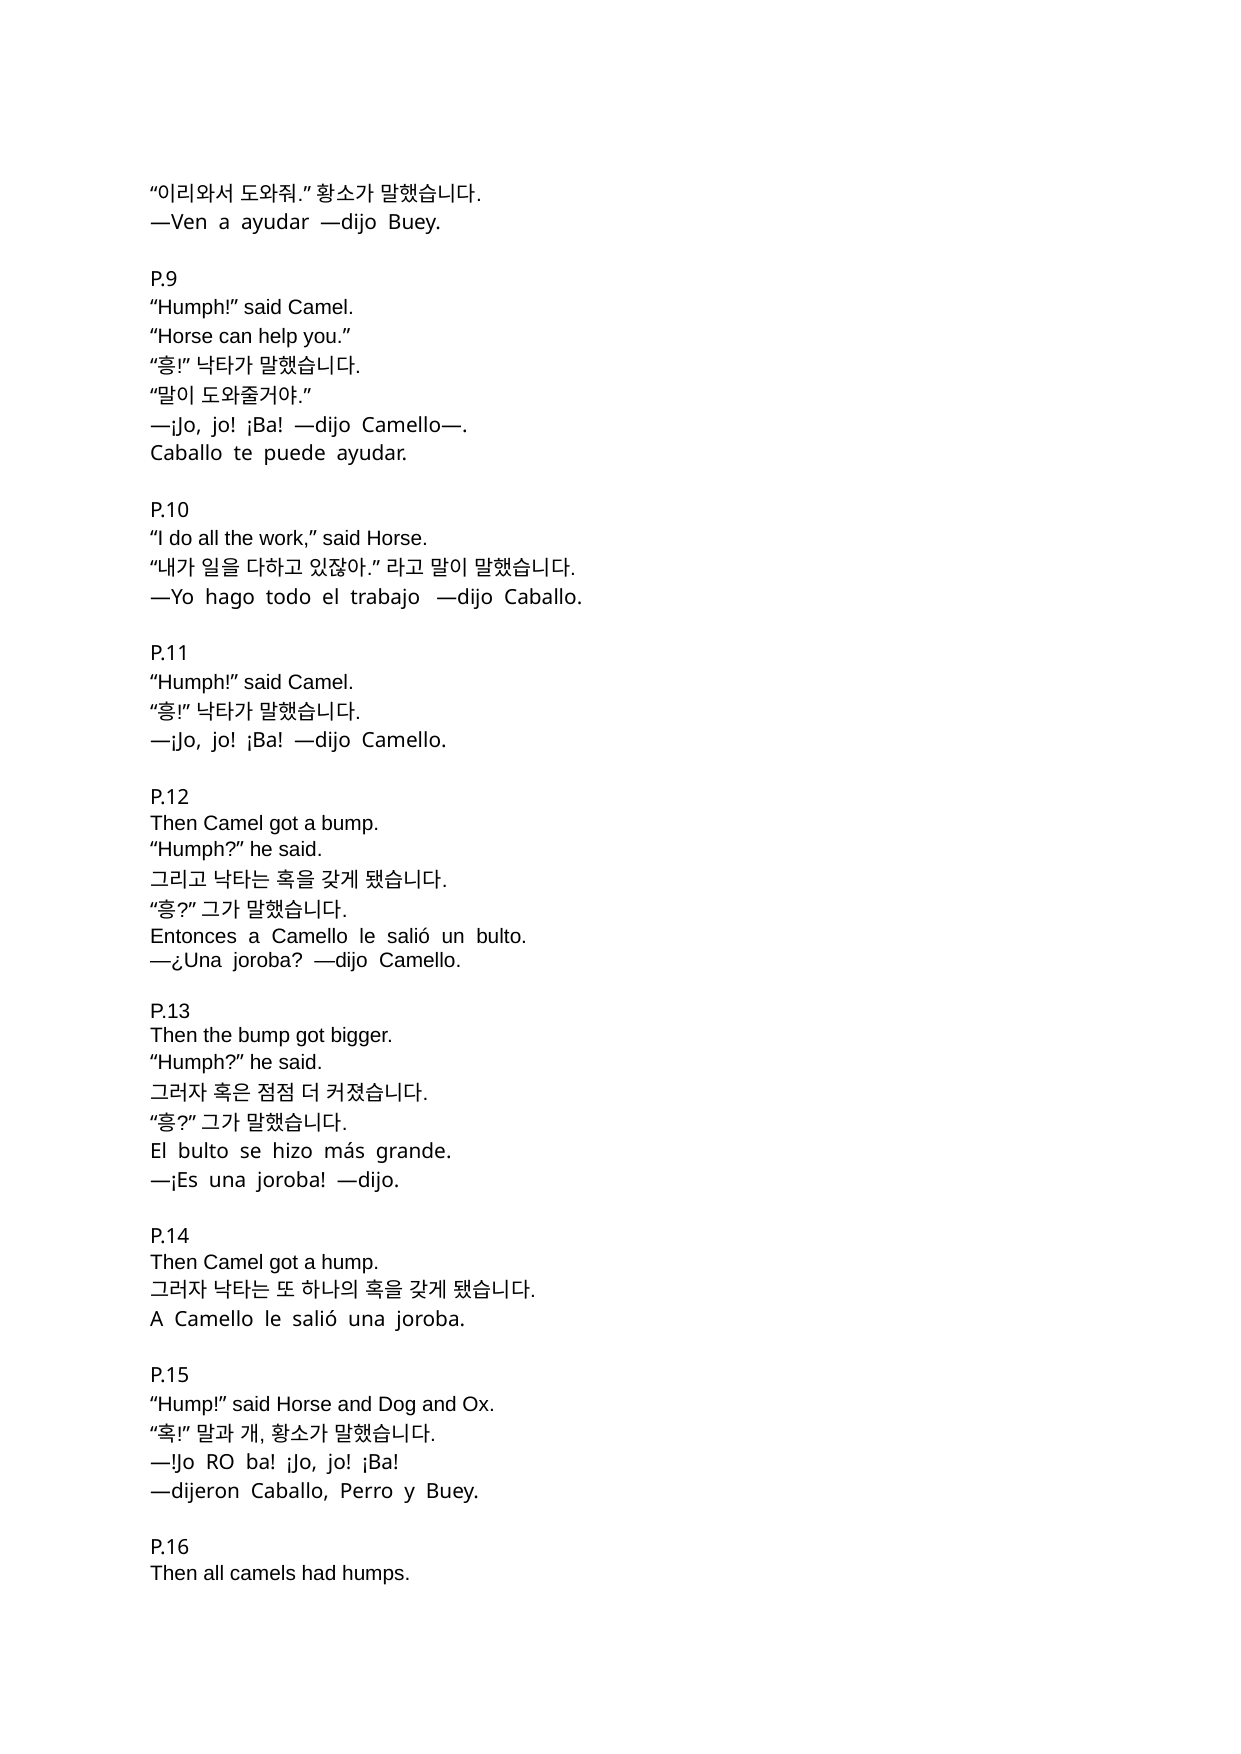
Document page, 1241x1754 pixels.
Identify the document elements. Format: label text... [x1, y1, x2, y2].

text “Horse can help you.” [150, 321, 1090, 349]
text “I do all the work,” said Horse. [150, 523, 1090, 552]
text —!Jo RO ba! ¡Jo, jo! ¡Ba! [150, 1447, 1090, 1476]
text —Ven a ayudar —dijo Buey. [150, 207, 1090, 236]
text P.15 [150, 1360, 1090, 1389]
text “흥!” 낙타가 말했습니다. [150, 695, 1090, 726]
text P.9 [150, 264, 1090, 292]
text —¡Es una joroba! —dijo. [150, 1165, 1090, 1193]
text P.14 [150, 1221, 1090, 1249]
text P.10 [150, 495, 1090, 523]
text —¡Jo, jo! ¡Ba! —dijo Camello. [150, 726, 1090, 754]
text —Yo hago todo el trabajo —dijo Caballo. [150, 582, 1090, 610]
text Then Camel got a bump. [150, 811, 1090, 834]
text “흥!” 낙타가 말했습니다. [150, 349, 1090, 379]
text “Humph?” he said. [150, 1047, 1090, 1076]
text 그러자 혹은 점점 더 커졌습니다. [150, 1076, 1090, 1106]
text —¡Jo, jo! ¡Ba! —dijo Camello—. [150, 410, 1090, 438]
text “혹!” 말과 개, 황소가 말했습니다. [150, 1417, 1090, 1447]
text A Camello le salió una joroba. [150, 1304, 1090, 1332]
text 그러자 낙타는 또 하나의 혹을 갖게 됐습니다. [150, 1273, 1090, 1304]
text —dijeron Caballo, Perro y Buey. [150, 1476, 1090, 1504]
text “내가 일을 다하고 있잖아.” 라고 말이 말했습니다. [150, 552, 1090, 582]
text “Humph!” said Camel. [150, 667, 1090, 695]
text “Humph?” he said. [150, 834, 1090, 863]
text Then all camels had humps. [150, 1561, 1090, 1585]
text “이리와서 도와줘.” 황소가 말했습니다. [150, 177, 1090, 207]
text “흥?” 그가 말했습니다. [150, 1106, 1090, 1136]
text Entonces a Camello le salió un bulto. [150, 923, 1090, 947]
text Caballo te puede ayudar. [150, 438, 1090, 467]
text P.13 [150, 999, 1090, 1023]
text Then the bump got bigger. [150, 1023, 1090, 1047]
text “Hump!” said Horse and Dog and Ox. [150, 1389, 1090, 1417]
text 그리고 낙타는 혹을 갖게 됐습니다. [150, 863, 1090, 893]
text P.16 [150, 1532, 1090, 1561]
text “흥?” 그가 말했습니다. [150, 893, 1090, 923]
text —¿Una joroba? —dijo Camello. [150, 947, 1090, 971]
text P.12 [150, 782, 1090, 811]
text “Humph!” said Camel. [150, 292, 1090, 321]
text P.11 [150, 638, 1090, 667]
text “말이 도와줄거야.” [150, 379, 1090, 410]
text Then Camel got a hump. [150, 1249, 1090, 1273]
text El bulto se hizo más grande. [150, 1136, 1090, 1165]
